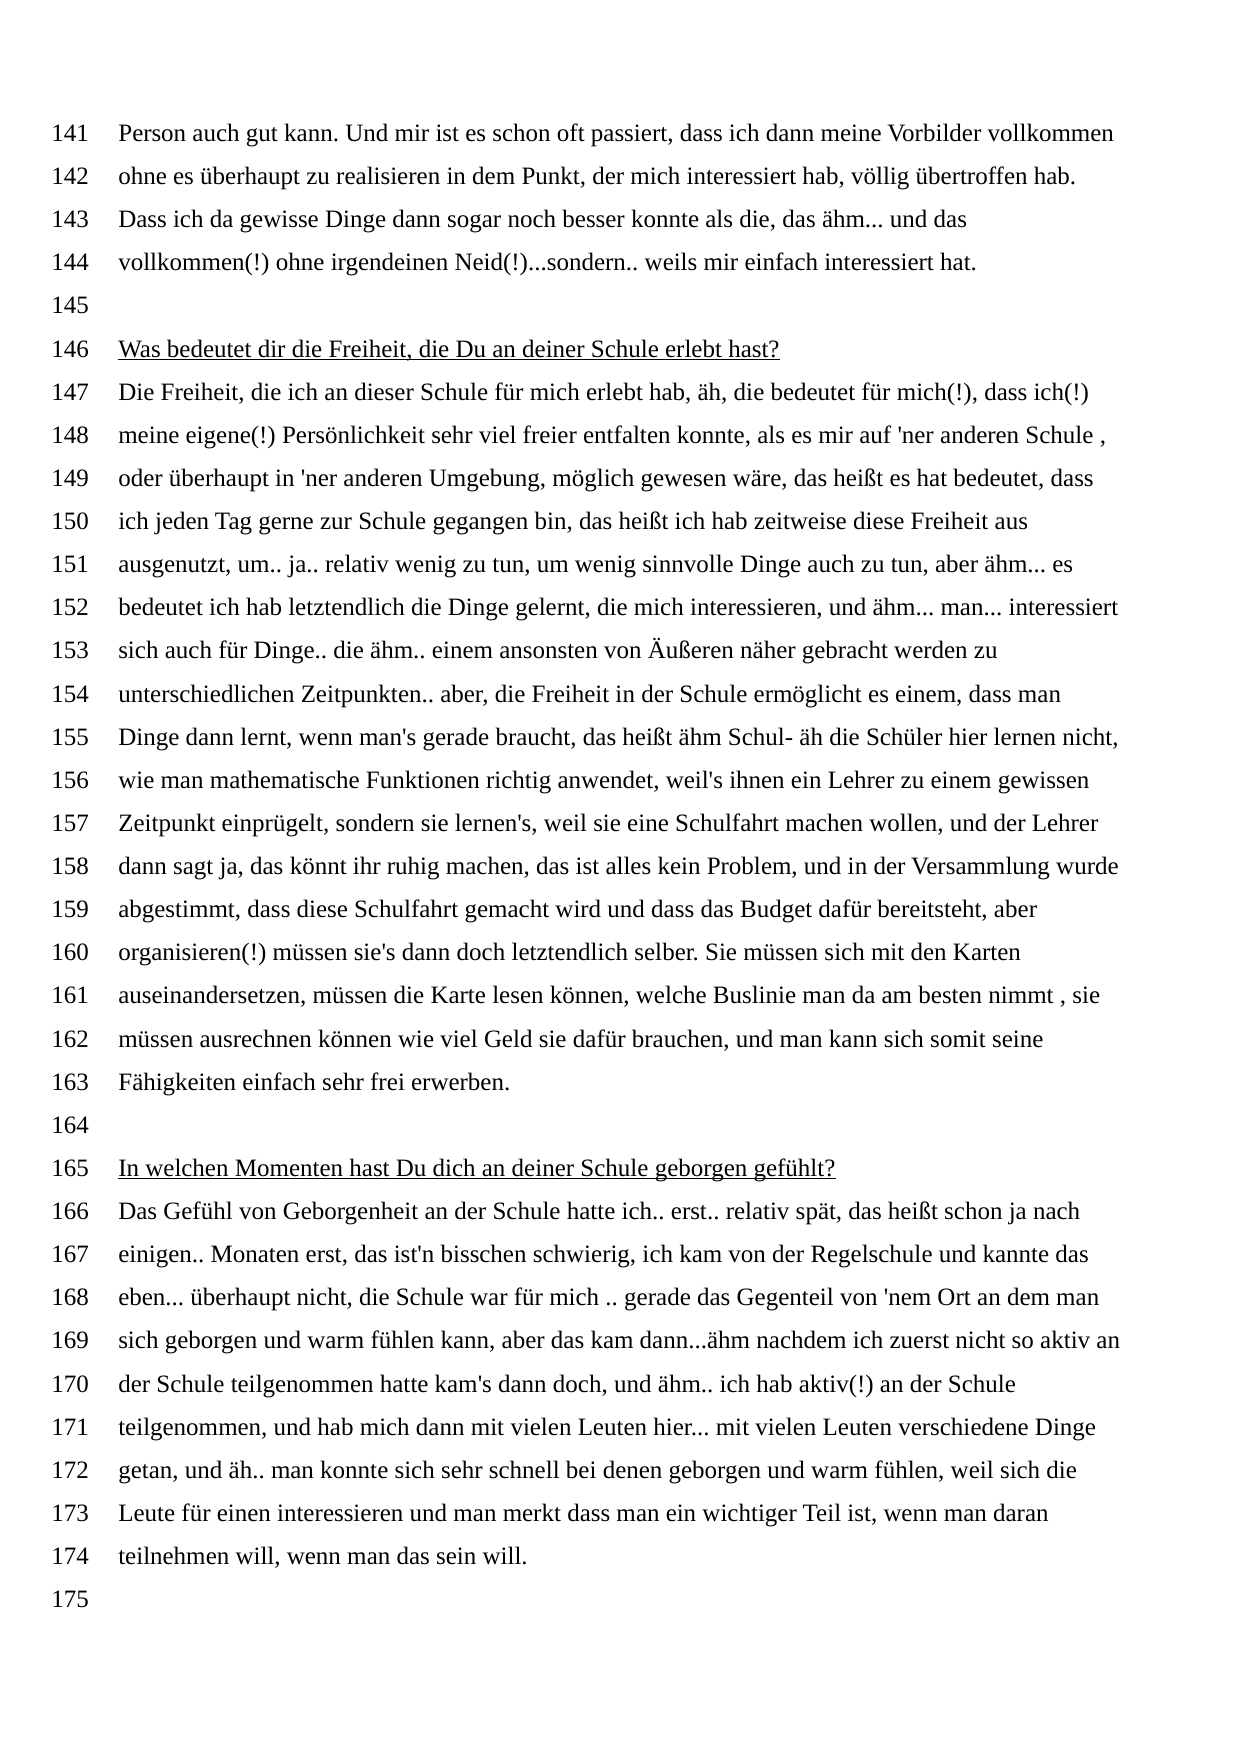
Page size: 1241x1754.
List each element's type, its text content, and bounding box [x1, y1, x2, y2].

text Das Gefühl von Geborgenheit an der Schule hatte ich.. erst.. relativ spät, das heißt schon ja nach einigen.. Monaten erst, das ist'n bisschen schwierig, ich kam von der Regelschule und kannte das eben... überhaupt nicht, die Schule war für mich .. gerade das Gegenteil von 'nem Ort an dem man sich geborgen und warm fühlen kann, aber das kam dann...ähm nachdem ich zuerst nicht so aktiv an der Schule teilgenommen hatte kam's dann doch, und ähm.. ich hab aktiv(!) an der Schule teilgenommen, und hab mich dann mit vielen Leuten hier... mit vielen Leuten verschiedene Dinge getan, und äh.. man konnte sich sehr schnell bei denen geborgen und warm fühlen, weil sich die Leute für einen interessieren und man merkt dass man ein wichtiger Teil ist, wenn man daran teilnehmen will, wenn man das sein will. [118, 1196, 1122, 1570]
text Die Freiheit, die ich an dieser Schule für mich erlebt hab, äh, die bedeutet für mich(!), dass ich(!) meine eigene(!) Persönlichkeit sehr viel freier entfalten konnte, als es mir auf 'ner anderen Schule , oder überhaupt in 'ner anderen Umgebung, möglich gewesen wäre, das heißt es hat bedeutet, dass ich jeden Tag gerne zur Schule gegangen bin, das heißt ich hab zeitweise diese Freiheit aus ausgenutzt, um.. ja.. relativ wenig zu tun, um wenig sinnvolle Dinge auch zu tun, aber ähm... es bedeutet ich hab letztendlich die Dinge gelernt, die mich interessieren, und ähm... man... interessiert sich auch für Dinge.. die ähm.. einem ansonsten von Äußeren näher gebracht werden zu unterschiedlichen Zeitpunkten.. aber, die Freiheit in der Schule ermöglicht es einem, dass man Dinge dann lernt, wenn man's gerade braucht, das heißt ähm Schul- äh die Schüler hier lernen nicht, wie man mathematische Funktionen richtig anwendet, weil's ihnen ein Lehrer zu einem gewissen Zeitpunkt einprügelt, sondern sie lernen's, weil sie eine Schulfahrt machen wollen, und der Lehrer dann sagt ja, das könnt ihr ruhig machen, das ist alles kein Problem, und in der Versammlung wurde abgestimmt, dass diese Schulfahrt gemacht wird und dass das Budget dafür bereitsteht, aber organisieren(!) müssen sie's dann doch letztendlich selber. Sie müssen sich mit den Karten auseinandersetzen, müssen die Karte lesen können, welche Buslinie man da am besten nimmt , sie müssen ausrechnen können wie viel Geld sie dafür brauchen, und man kann sich somit seine Fähigkeiten einfach sehr frei erwerben. [118, 377, 1122, 1096]
text Person auch gut kann. Und mir ist es schon oft passiert, dass ich dann meine Vorbilder vollkommen ohne es überhaupt zu realisieren in dem Punkt, der mich interessiert hab, völlig übertroffen hab. Dass ich da gewisse Dinge dann sogar noch besser konnte als die, das ähm... und das vollkommen(!) ohne irgendeinen Neid(!)...sondern.. weils mir einfach interessiert hat. [118, 118, 1122, 276]
text In welchen Momenten hast Du dich an deiner Schule geborgen gefühlt? [118, 1153, 1122, 1182]
text Was bedeutet dir die Freiheit, die Du an deiner Schule erlebt hast? [118, 334, 1122, 362]
